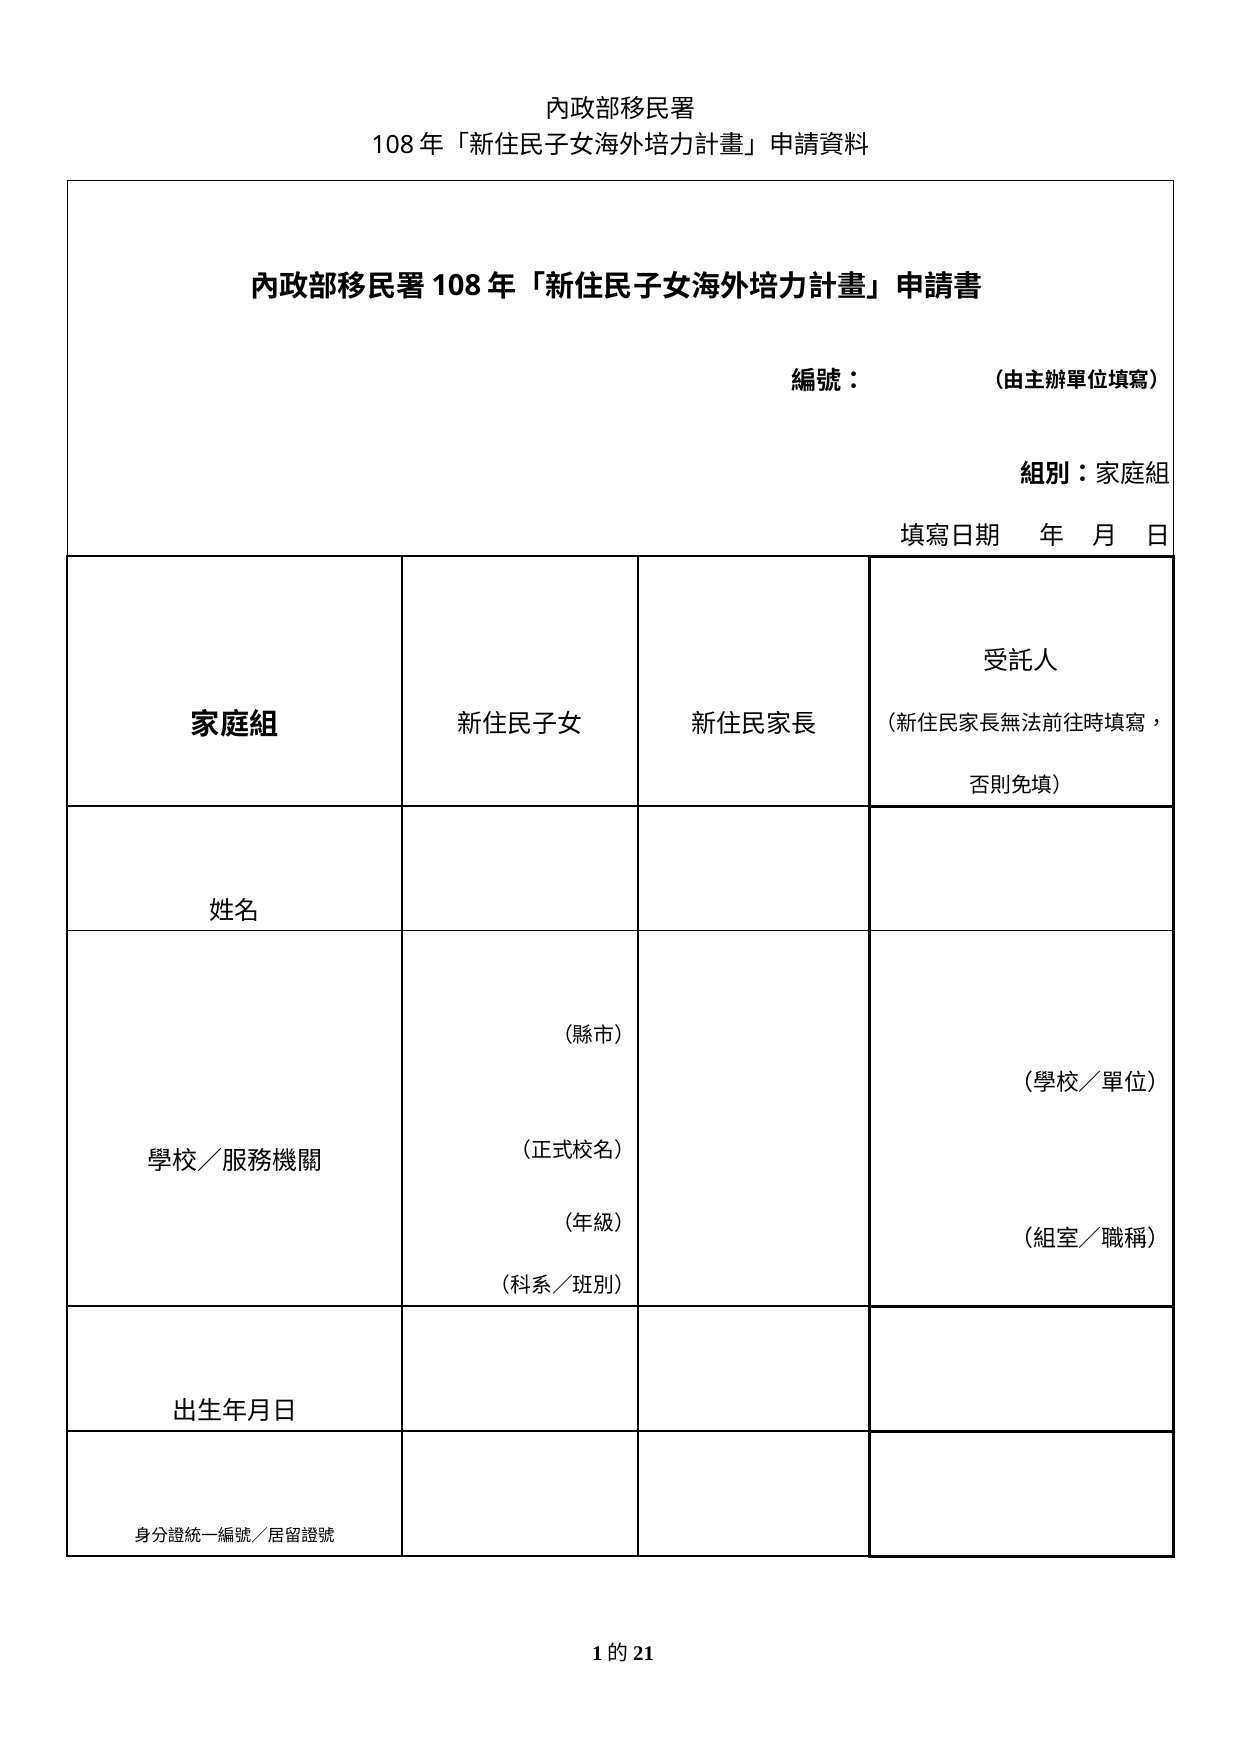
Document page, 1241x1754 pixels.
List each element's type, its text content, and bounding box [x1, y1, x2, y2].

table_cell 姓名 [68, 807, 401, 930]
table_cell 出生年月日 [68, 1307, 401, 1430]
table_cell [871, 1308, 1172, 1430]
table_cell 身分證統一編號／居留證號 [68, 1432, 401, 1555]
table_cell [639, 1432, 868, 1555]
table_cell [403, 1307, 637, 1430]
table_cell 新住民子女 [403, 557, 637, 805]
table_cell [403, 807, 637, 930]
table_cell 受託人 （新住民家長無法前往時填寫，否則免填） [871, 558, 1172, 805]
table_cell 學校／服務機關 [68, 931, 401, 1305]
table_cell [403, 1432, 637, 1555]
table_cell （學校／單位） （組室／職稱） [871, 931, 1172, 1305]
table_cell 家庭組 [68, 557, 401, 805]
table_cell [871, 808, 1172, 930]
table_cell 新住民家長 [639, 557, 868, 805]
table_cell （縣市） （正式校名） （年級） （科系／班別） [403, 931, 637, 1305]
table_header 內政部移民署108年「新住民子女海外培力計畫」申請書 編號： （由主辦單位填寫） 組別：家庭組 填寫日期 年 月 日 [68, 181, 1173, 555]
table_cell [871, 1433, 1172, 1555]
table_cell [639, 931, 868, 1305]
table_cell [639, 1307, 868, 1430]
table_cell [639, 807, 868, 930]
